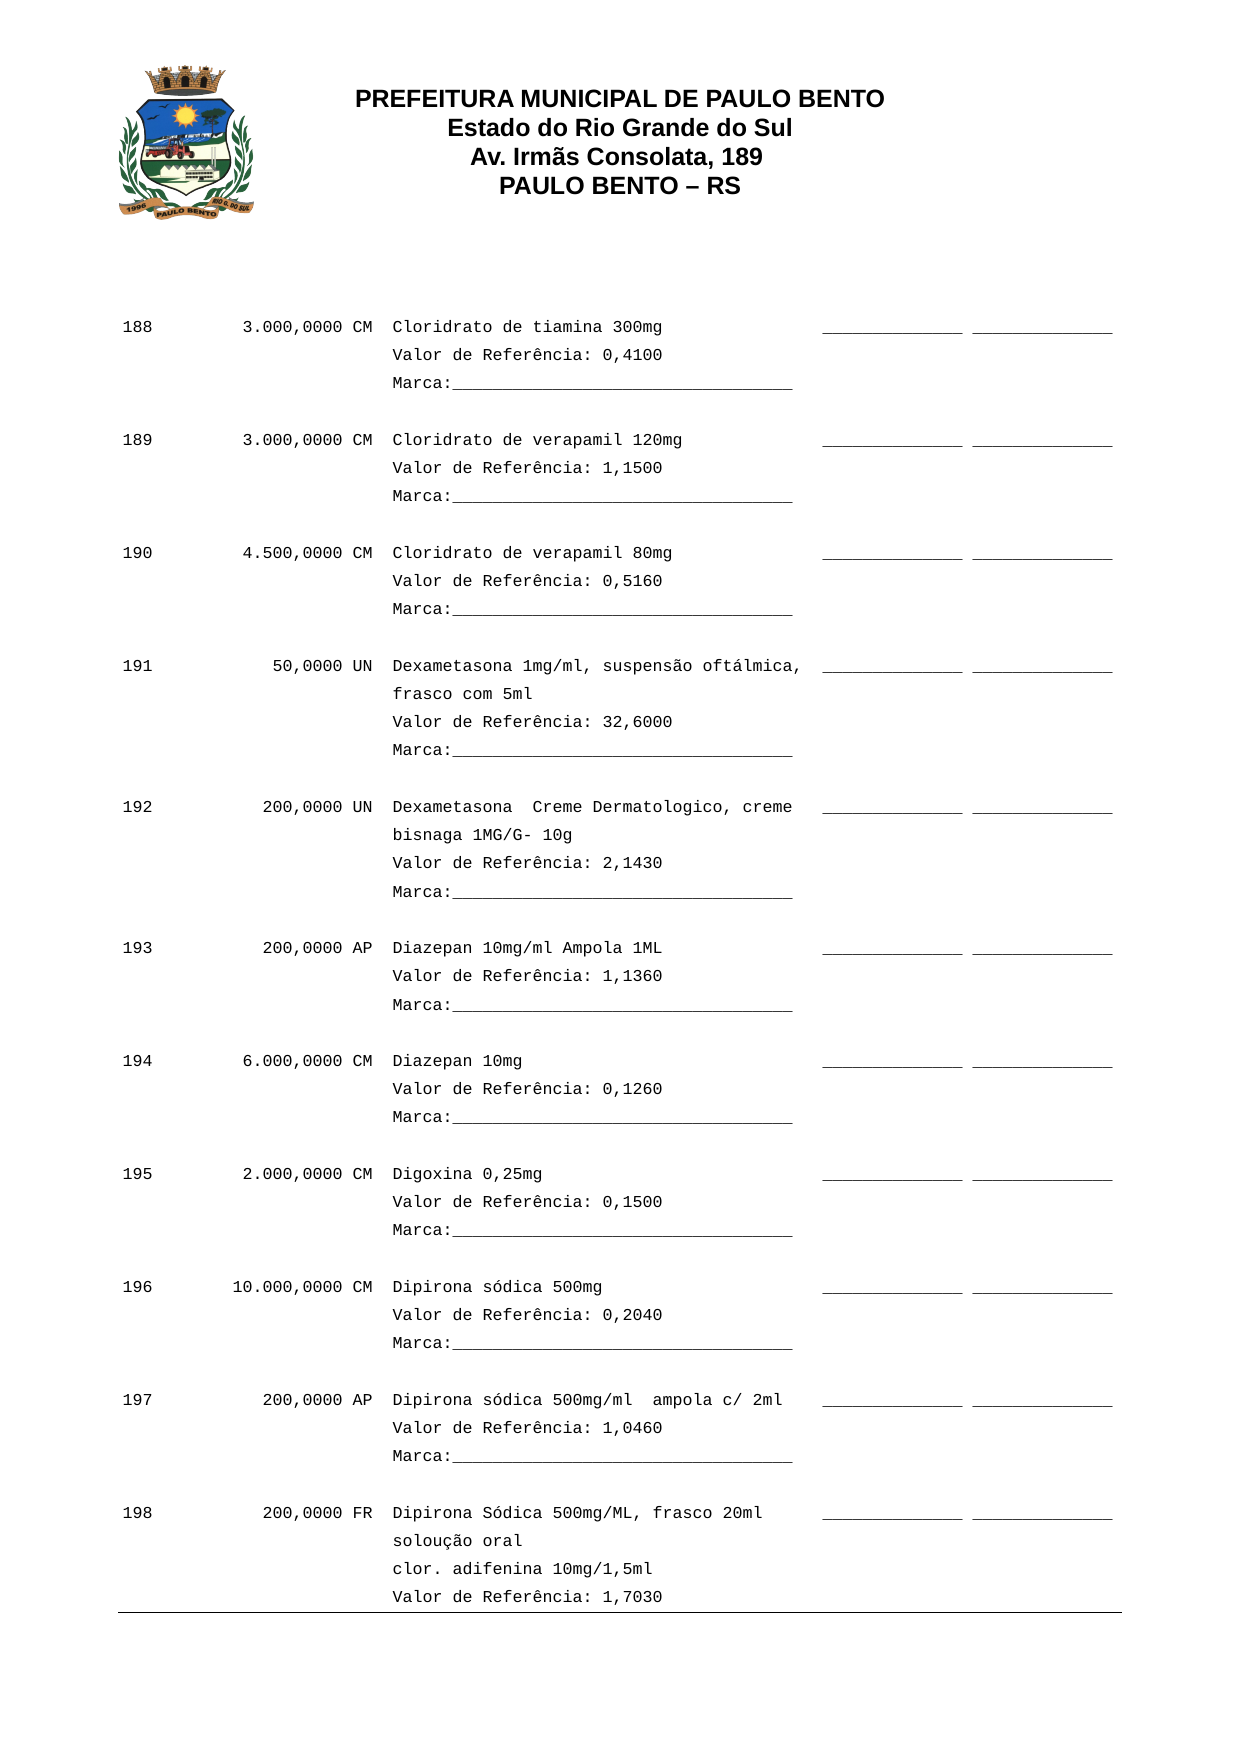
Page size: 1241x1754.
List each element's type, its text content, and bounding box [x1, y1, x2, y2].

text 188 3.000,0000 CM Cloridrato de tiamina 300mg ______________ ______________ Valor de Referência: 0,4100 Marca:__________________________________ 189 3.000,0000 CM Cloridrato de verapamil 120mg ______________ ______________ Valor de Referência: 1,1500 Marca:__________________________________ 190 4.500,0000 CM Cloridrato de verapamil 80mg ______________ ______________ Valor de Referência: 0,5160 Marca:__________________________________ 191 50,0000 UN Dexametasona 1mg/ml, suspensão oftálmica, ______________ ______________ frasco com 5ml Valor de Referência: 32,6000 Marca:__________________________________ 192 200,0000 UN Dexametasona Creme Dermatologico, creme ______________ ______________ bisnaga 1MG/G- 10g Valor de Referência: 2,1430 Marca:__________________________________ 193 200,0000 AP Diazepan 10mg/ml Ampola 1ML ______________ ______________ Valor de Referência: 1,1360 Marca:__________________________________ 194 6.000,0000 CM Diazepan 10mg ______________ ______________ Valor de Referência: 0,1260 Marca:__________________________________ 195 2.000,0000 CM Digoxina 0,25mg ______________ ______________ Valor de Referência: 0,1500 Marca:__________________________________ 196 10.000,0000 CM Dipirona sódica 500mg ______________ ______________ Valor de Referência: 0,2040 Marca:__________________________________ 197 200,0000 AP Dipirona sódica 500mg/ml ampola c/ 2ml ______________ ______________ Valor de Referência: 1,0460 Marca:__________________________________ 198 200,0000 FR Dipirona Sódica 500mg/ML, frasco 20ml ______________ ______________ soloução oral clor. adifenina 10mg/1,5ml Valor de Referência: 1,7030 [118, 286, 1122, 1612]
picture [118, 65, 254, 220]
